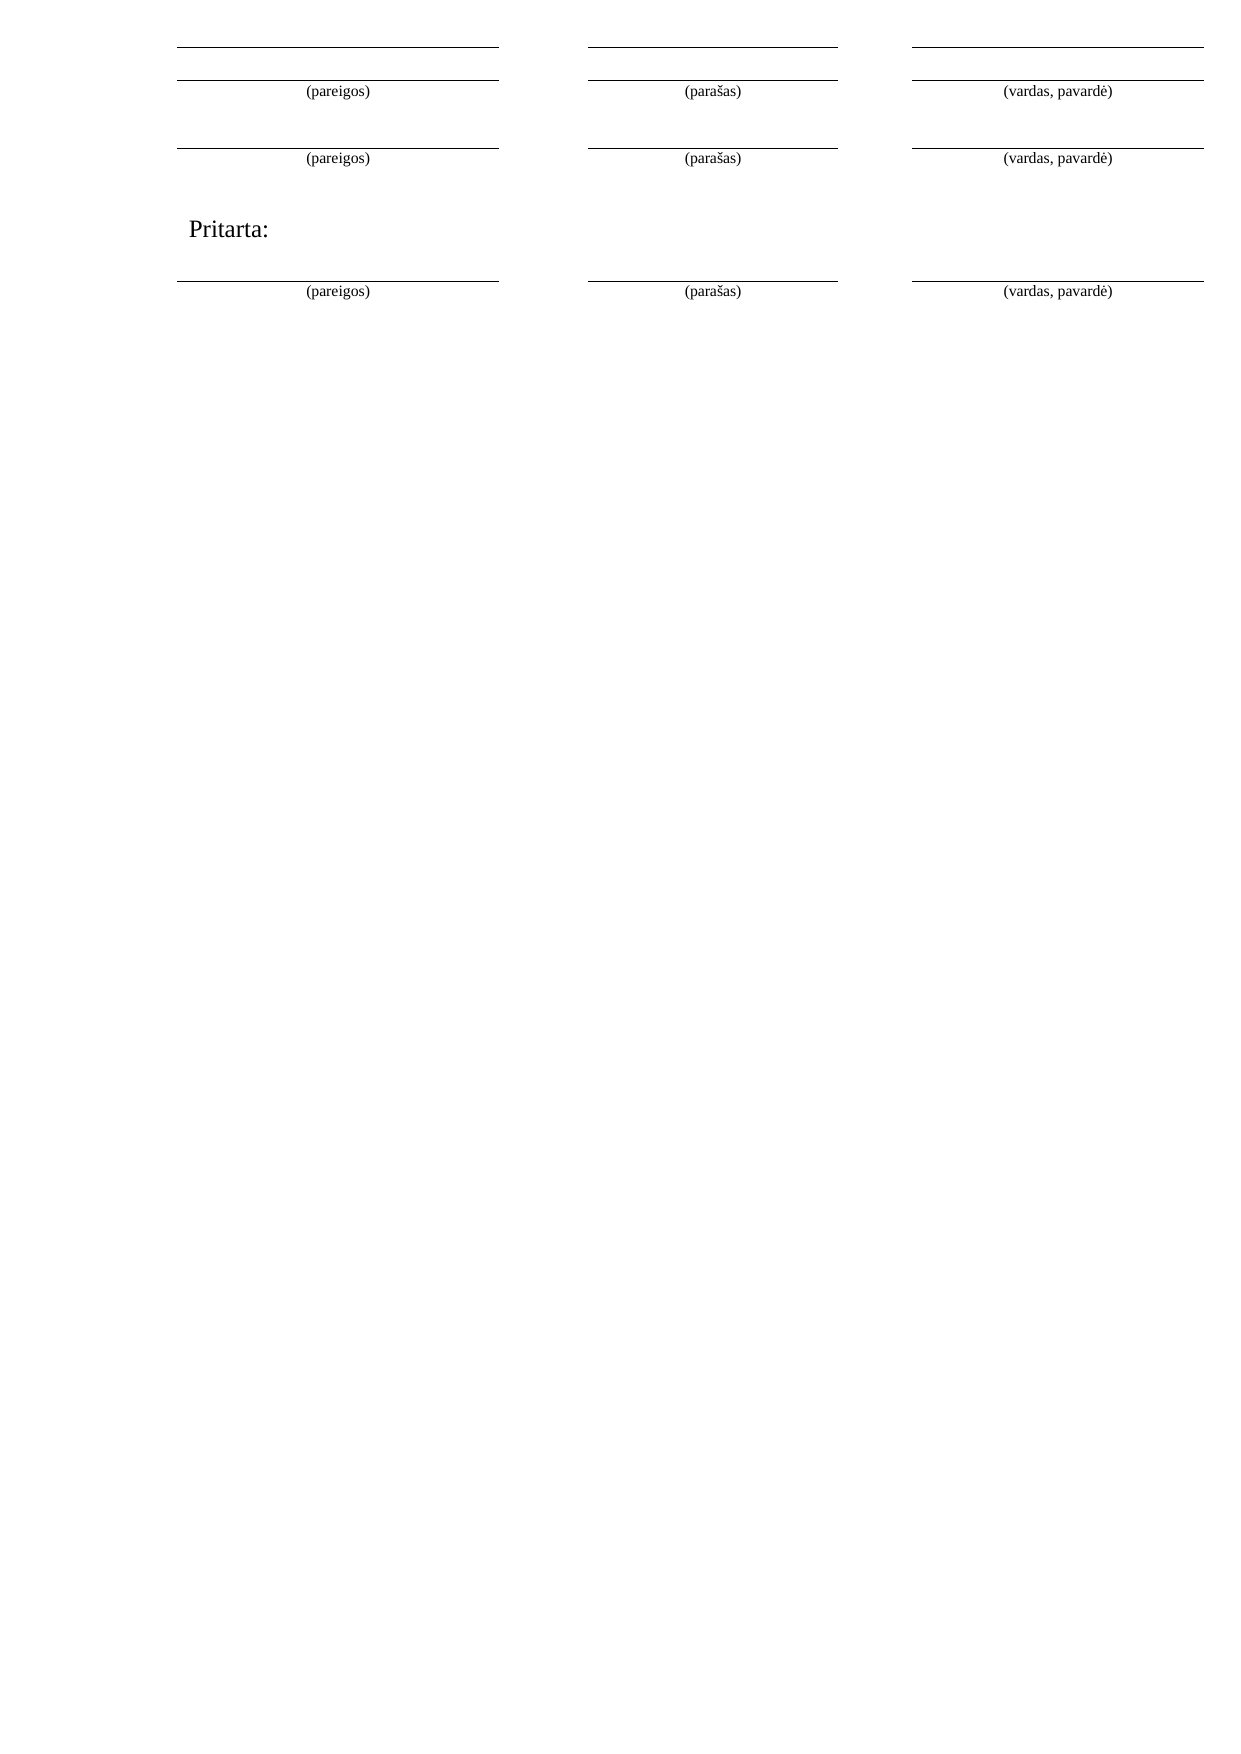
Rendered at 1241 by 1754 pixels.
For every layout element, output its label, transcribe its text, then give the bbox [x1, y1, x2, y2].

table_cell [499, 47, 588, 80]
table_cell [912, 248, 1204, 281]
table_cell (vardas, pavardė) [912, 282, 1204, 314]
table_cell [912, 114, 1204, 147]
table_cell [177, 114, 498, 147]
table_cell (parašas) [588, 81, 838, 114]
table_cell [499, 181, 588, 214]
table_cell [177, 248, 498, 281]
table_cell (pareigos) [177, 149, 498, 181]
table_cell (pareigos) [177, 81, 498, 114]
table_cell [588, 114, 838, 147]
table_cell [838, 248, 912, 281]
table_cell [499, 248, 588, 281]
table_cell [588, 48, 838, 80]
table_cell [588, 215, 838, 247]
table_cell Pritarta: [177, 215, 498, 247]
table_cell [499, 281, 588, 314]
table_cell [499, 114, 588, 147]
table_cell [499, 80, 588, 114]
table_cell (vardas, pavardė) [912, 149, 1204, 181]
table_cell [838, 148, 912, 181]
table_cell [499, 148, 588, 181]
table_cell [588, 181, 838, 214]
table_cell (parašas) [588, 282, 838, 314]
table_cell [177, 181, 498, 214]
table_cell [838, 281, 912, 314]
table_cell [838, 80, 912, 114]
table_cell [588, 248, 838, 281]
table_cell [912, 215, 1204, 247]
table_cell [177, 48, 498, 80]
table_cell (parašas) [588, 149, 838, 181]
table_cell [838, 181, 912, 214]
table_cell (pareigos) [177, 282, 498, 314]
table_cell [912, 181, 1204, 214]
table_cell [838, 215, 912, 247]
table_cell [912, 48, 1204, 80]
table_cell [838, 114, 912, 147]
table_cell [838, 47, 912, 80]
table_cell (vardas, pavardė) [912, 81, 1204, 114]
table_cell [499, 215, 588, 247]
